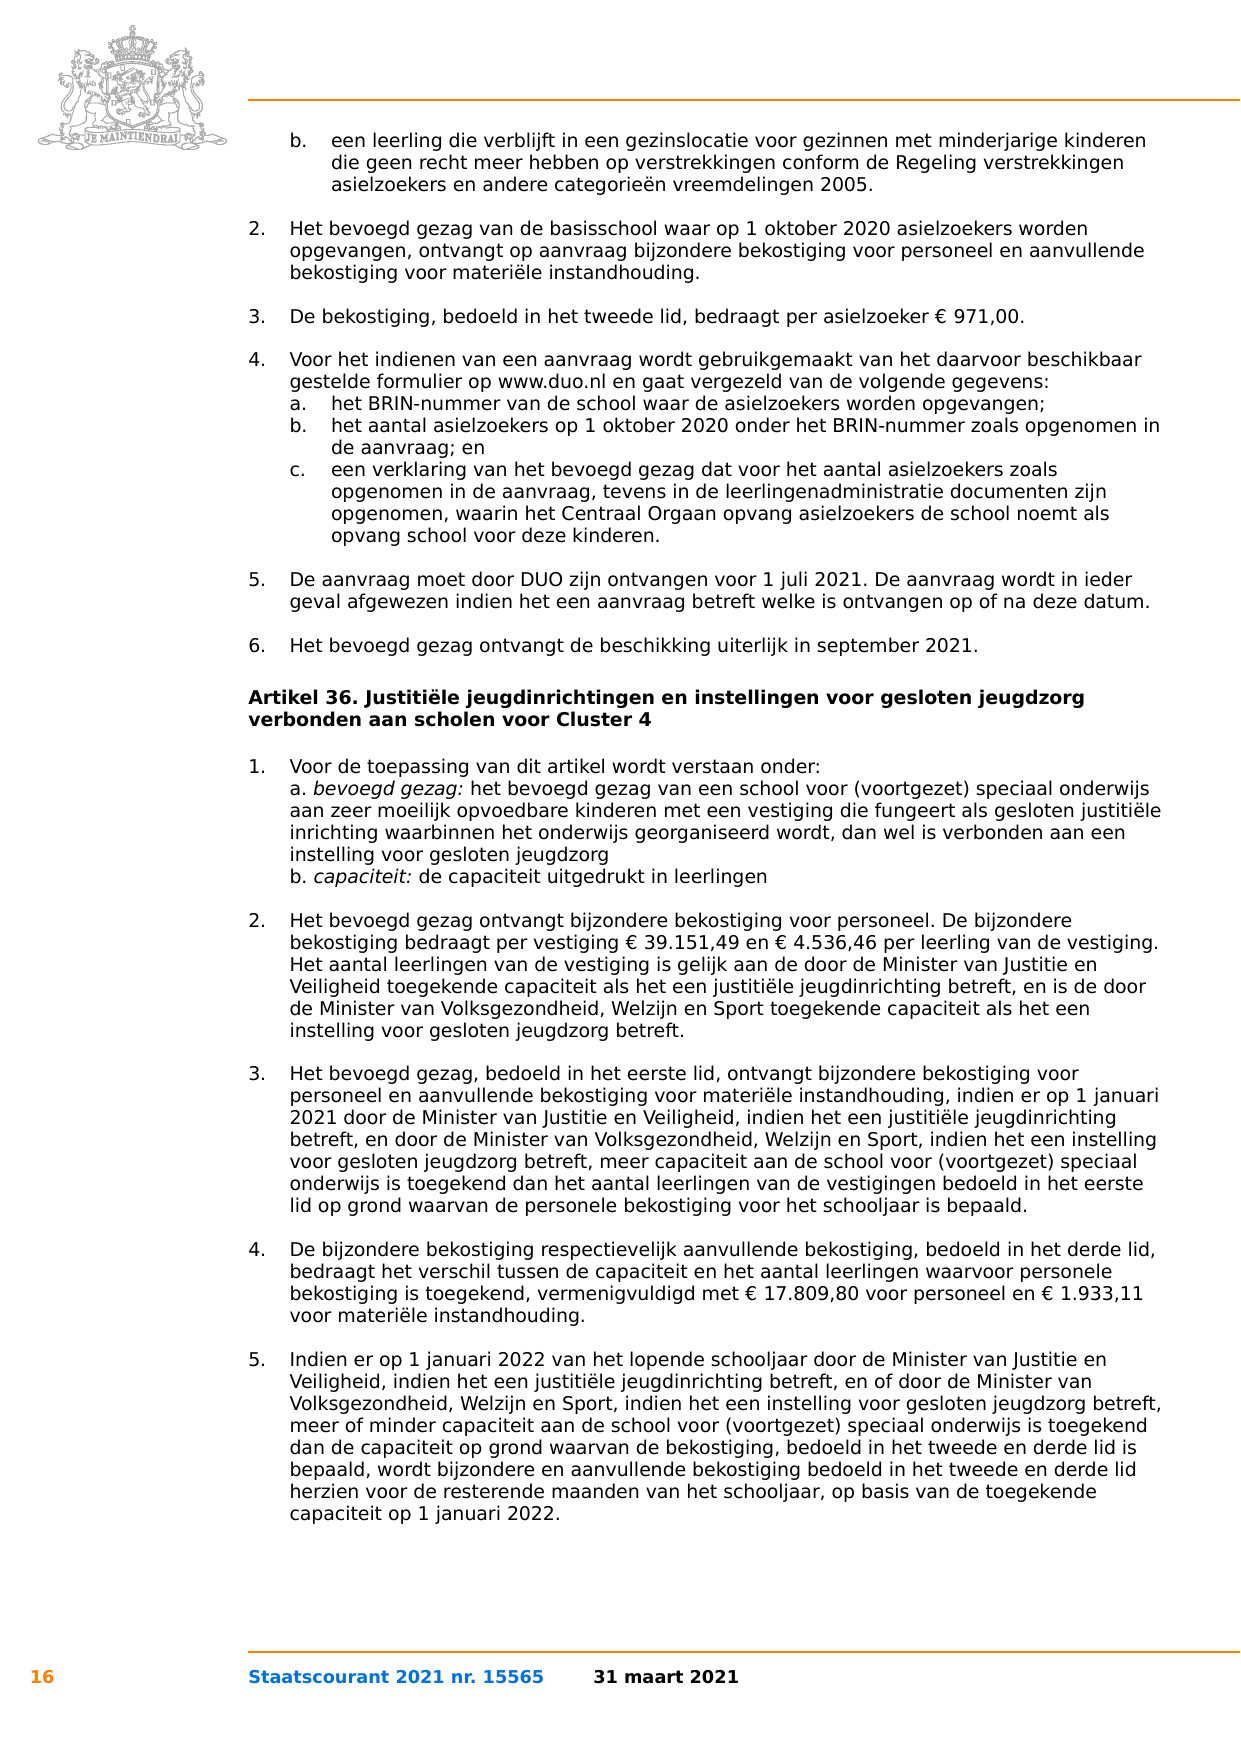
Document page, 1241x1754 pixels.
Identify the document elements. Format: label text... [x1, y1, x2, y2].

text 1. Voor de toepassing van dit artikel wordt verstaan onder: [248, 756, 1163, 778]
text a. bevoegd gezag: het bevoegd gezag van een school voor (voortgezet) speciaal onderwijs aan zeer moeilijk opvoedbare kinderen met een vestiging die fungeert als gesloten justitiële inrichting waarbinnen het onderwijs georganiseerd wordt, dan wel is verbonden aan een instelling voor gesloten jeugdzorg [289, 778, 1163, 866]
picture [38, 25, 227, 150]
text 2. Het bevoegd gezag ontvangt bijzondere bekostiging voor personeel. De bijzondere bekostiging bedraagt per vestiging € 39.151,49 en € 4.536,46 per leerling van de vestiging. Het aantal leerlingen van de vestiging is gelijk aan de door de Minister van Justitie en Veiligheid toegekende capaciteit als het een justitiële jeugdinrichting betreft, en is de door de Minister van Volksgezondheid, Welzijn en Sport toegekende capaciteit als het een instelling voor gesloten jeugdzorg betreft. [248, 909, 1163, 1041]
text 4. Voor het indienen van een aanvraag wordt gebruikgemaakt van het daarvoor beschikbaar gestelde formulier op www.duo.nl en gaat vergezeld van de volgende gegevens: [248, 349, 1163, 393]
text b. capaciteit: de capaciteit uitgedrukt in leerlingen [289, 866, 1163, 888]
text 5. De aanvraag moet door DUO zijn ontvangen voor 1 juli 2021. De aanvraag wordt in ieder geval afgewezen indien het een aanvraag betreft welke is ontvangen op of na deze datum. [248, 569, 1163, 613]
text 5. Indien er op 1 januari 2022 van het lopende schooljaar door de Minister van Justitie en Veiligheid, indien het een justitiële jeugdinrichting betreft, en of door de Minister van Volksgezondheid, Welzijn en Sport, indien het een instelling voor gesloten jeugdzorg betreft, meer of minder capaciteit aan de school voor (voortgezet) speciaal onderwijs is toegekend dan de capaciteit op grond waarvan de bekostiging, bedoeld in het tweede en derde lid is bepaald, wordt bijzondere en aanvullende bekostiging bedoeld in het tweede en derde lid herzien voor de resterende maanden van het schooljaar, op basis van de toegekende capaciteit op 1 januari 2022. [248, 1349, 1163, 1525]
text c. een verklaring van het bevoegd gezag dat voor het aantal asielzoekers zoals opgenomen in de aanvraag, tevens in de leerlingenadministratie documenten zijn opgenomen, waarin het Centraal Orgaan opvang asielzoekers de school noemt als opvang school voor deze kinderen. [289, 459, 1163, 547]
text b. een leerling die verblijft in een gezinslocatie voor gezinnen met minderjarige kinderen die geen recht meer hebben op verstrekkingen conform de Regeling verstrekkingen asielzoekers en andere categorieën vreemdelingen 2005. [289, 130, 1163, 196]
text a. het BRIN-nummer van de school waar de asielzoekers worden opgevangen; [289, 393, 1163, 415]
text 4. De bijzondere bekostiging respectievelijk aanvullende bekostiging, bedoeld in het derde lid, bedraagt het verschil tussen de capaciteit en het aantal leerlingen waarvoor personele bekostiging is toegekend, vermenigvuldigd met € 17.809,80 voor personeel en € 1.933,11 voor materiële instandhouding. [248, 1239, 1163, 1327]
text b. het aantal asielzoekers op 1 oktober 2020 onder het BRIN-nummer zoals opgenomen in de aanvraag; en [289, 415, 1163, 459]
text 3. Het bevoegd gezag, bedoeld in het eerste lid, ontvangt bijzondere bekostiging voor personeel en aanvullende bekostiging voor materiële instandhouding, indien er op 1 januari 2021 door de Minister van Justitie en Veiligheid, indien het een justitiële jeugdinrichting betreft, en door de Minister van Volksgezondheid, Welzijn en Sport, indien het een instelling voor gesloten jeugdzorg betreft, meer capaciteit aan de school voor (voortgezet) speciaal onderwijs is toegekend dan het aantal leerlingen van de vestigingen bedoeld in het eerste lid op grond waarvan de personele bekostiging voor het schooljaar is bepaald. [248, 1063, 1163, 1217]
text 3. De bekostiging, bedoeld in het tweede lid, bedraagt per asielzoeker € 971,00. [248, 306, 1163, 327]
text 2. Het bevoegd gezag van de basisschool waar op 1 oktober 2020 asielzoekers worden opgevangen, ontvangt op aanvraag bijzondere bekostiging voor personeel en aanvullende bekostiging voor materiële instandhouding. [248, 218, 1163, 284]
subtitle Artikel 36. Justitiële jeugdinrichtingen en instellingen voor gesloten jeugdzorg verbonden aan scholen voor Cluster 4 [248, 687, 1163, 731]
text 6. Het bevoegd gezag ontvangt de beschikking uiterlijk in september 2021. [248, 635, 1163, 657]
